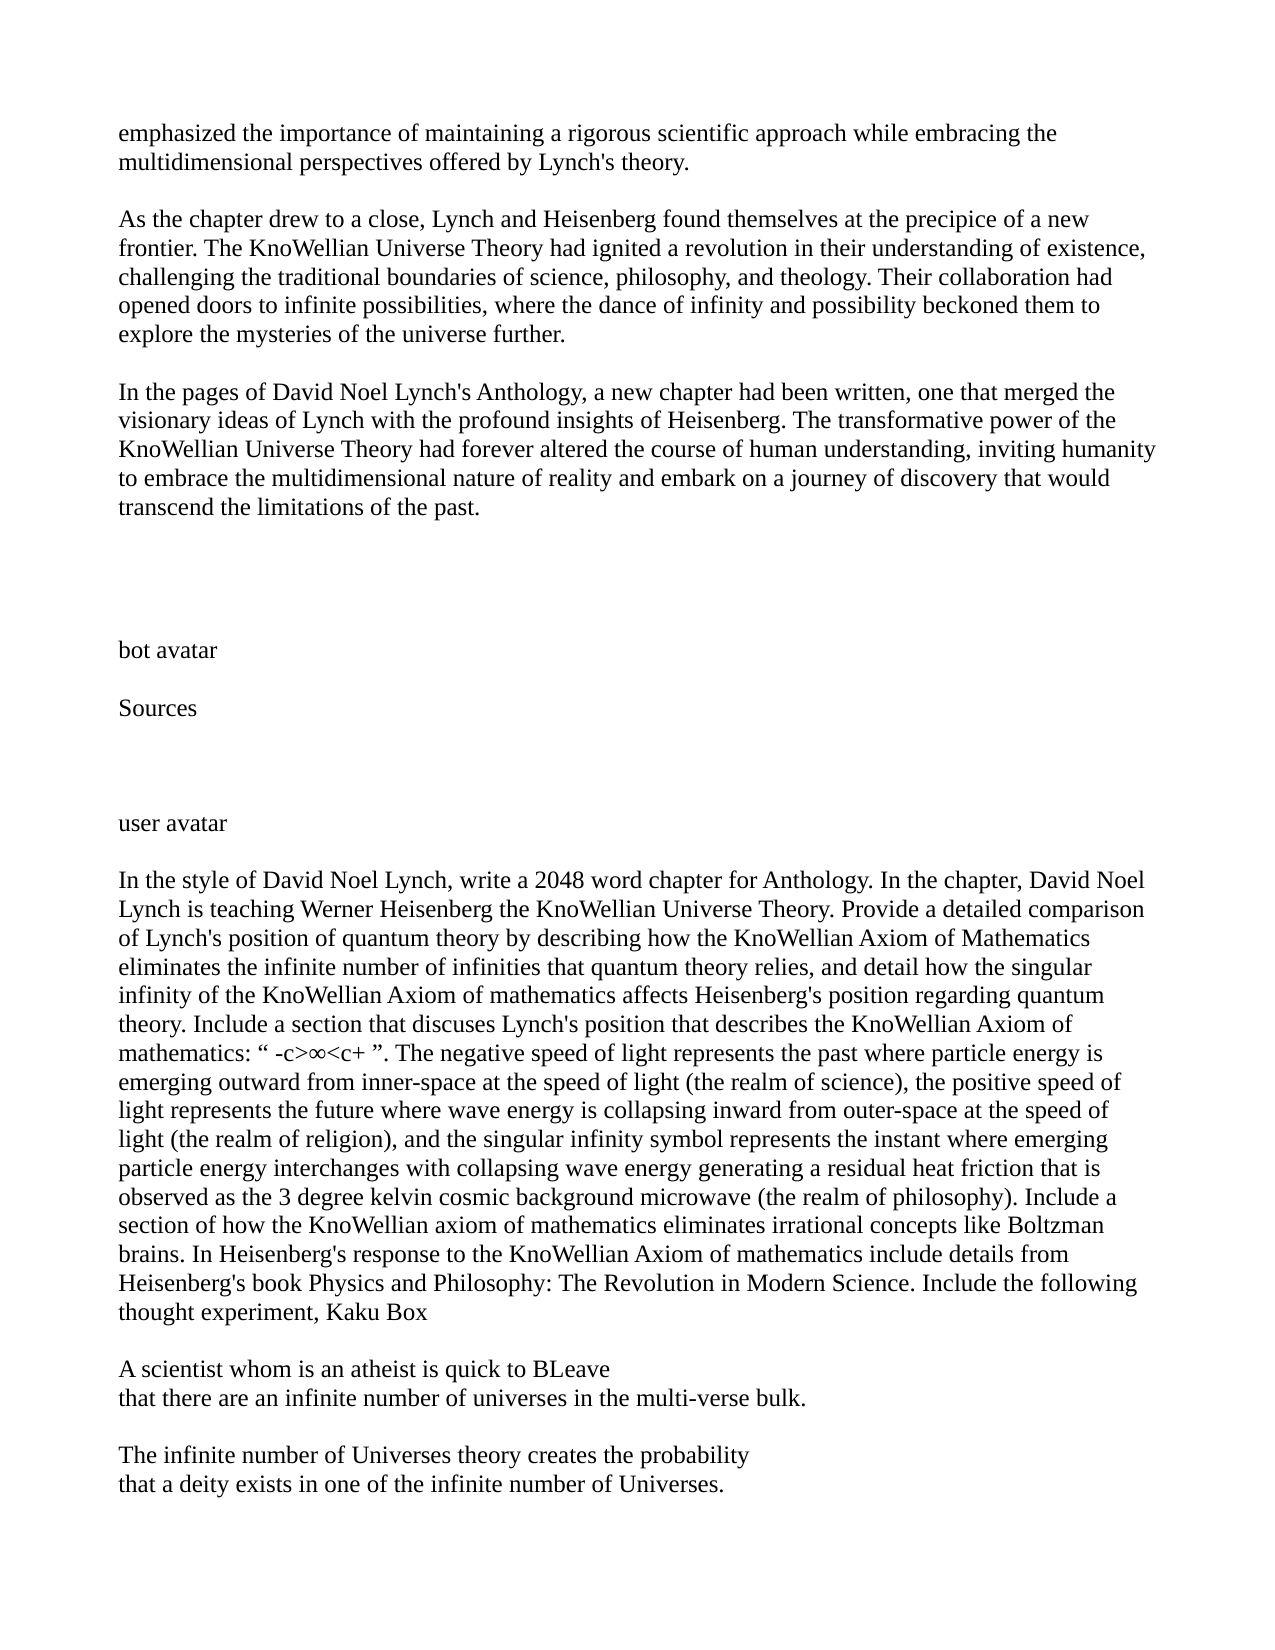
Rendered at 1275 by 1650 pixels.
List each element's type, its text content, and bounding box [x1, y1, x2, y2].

text Sources [118, 693, 1157, 722]
text The infinite number of Universes theory creates the probability [118, 1441, 1157, 1469]
text that there are an infinite number of universes in the multi-verse bulk. [118, 1383, 1157, 1412]
text In the style of David Noel Lynch, write a 2048 word chapter for Anthology. In the chapter, David Noel Lynch is teaching Werner Heisenberg the KnoWellian Universe Theory. Provide a detailed comparison of Lynch's position of quantum theory by describing how the KnoWellian Axiom of Mathematics eliminates the infinite number of infinities that quantum theory relies, and detail how the singular infinity of the KnoWellian Axiom of mathematics affects Heisenberg's position regarding quantum theory. Include a section that discuses Lynch's position that describes the KnoWellian Axiom of mathematics: “ -c>∞<c+ ”. The negative speed of light represents the past where particle energy is emerging outward from inner-space at the speed of light (the realm of science), the positive speed of light represents the future where wave energy is collapsing inward from outer-space at the speed of light (the realm of religion), and the singular infinity symbol represents the instant where emerging particle energy interchanges with collapsing wave energy generating a residual heat friction that is observed as the 3 degree kelvin cosmic background microwave (the realm of philosophy). Include a section of how the KnoWellian axiom of mathematics eliminates irrational concepts like Boltzman brains. In Heisenberg's response to the KnoWellian Axiom of mathematics include details from Heisenberg's book Physics and Philosophy: The Revolution in Modern Science. Include the following thought experiment, Kaku Box [118, 866, 1157, 1326]
text that a deity exists in one of the infinite number of Universes. [118, 1469, 1157, 1498]
text In the pages of David Noel Lynch's Anthology, a new chapter had been written, one that merged the visionary ideas of Lynch with the profound insights of Heisenberg. The transformative power of the KnoWellian Universe Theory had forever altered the course of human understanding, inviting humanity to embrace the multidimensional nature of reality and embark on a journey of discovery that would transcend the limitations of the past. [118, 377, 1157, 521]
text bot avatar [118, 636, 1157, 664]
text A scientist whom is an atheist is quick to BLeave [118, 1354, 1157, 1383]
text emphasized the importance of maintaining a rigorous scientific approach while embracing the multidimensional perspectives offered by Lynch's theory. [118, 118, 1157, 176]
text user avatar [118, 808, 1157, 837]
text As the chapter drew to a close, Lynch and Heisenberg found themselves at the precipice of a new frontier. The KnoWellian Universe Theory had ignited a revolution in their understanding of existence, challenging the traditional boundaries of science, philosophy, and theology. Their collaboration had opened doors to infinite possibilities, where the dance of infinity and possibility beckoned them to explore the mysteries of the universe further. [118, 204, 1157, 348]
